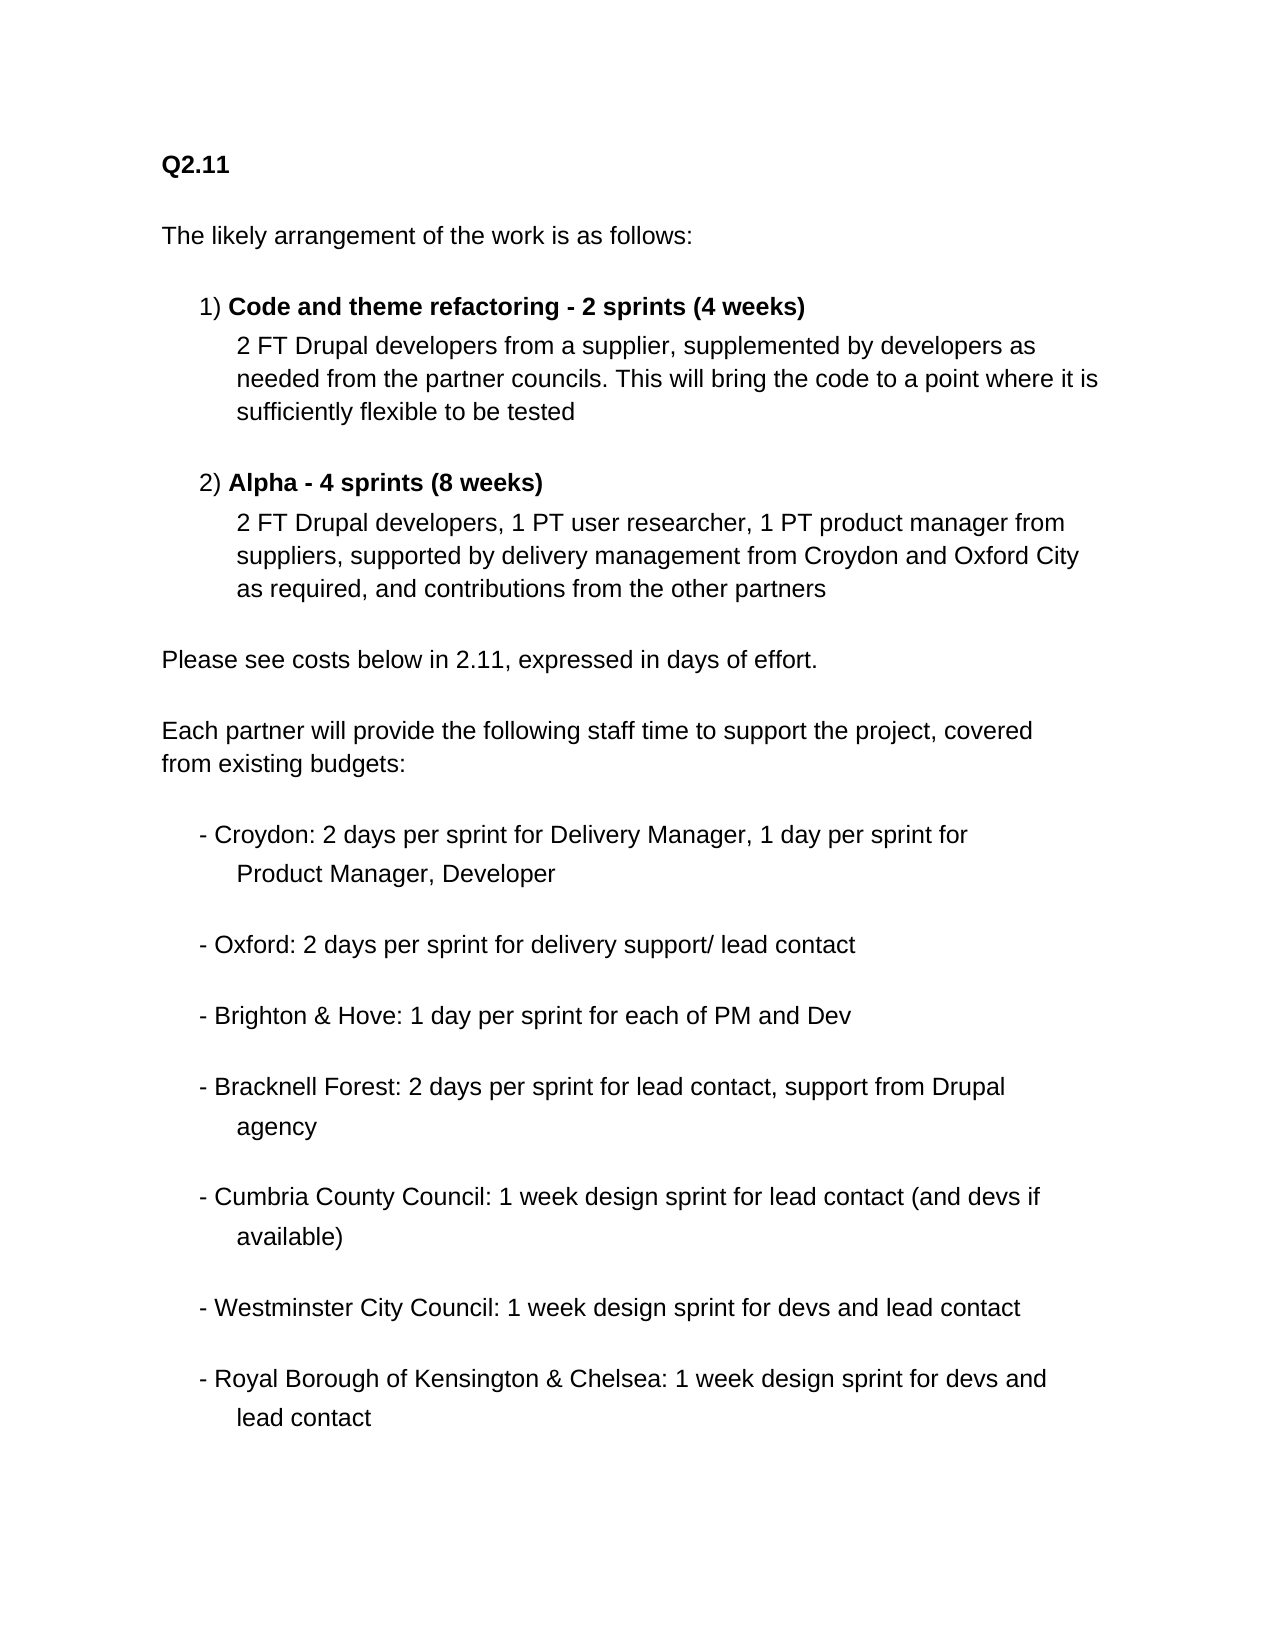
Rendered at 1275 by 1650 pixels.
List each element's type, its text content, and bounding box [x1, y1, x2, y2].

text - Cumbria County Council: 1 week design sprint for lead contact (and devs if [199, 1182, 1108, 1211]
text The likely arrangement of the work is as follows: [161, 221, 732, 250]
text Product Manager, Developer [236, 859, 593, 888]
text 2 FT Drupal developers from a supplier, supplemented by developers as needed from the partner councils. This will bring the code to a point where it is sufficiently flexible to be tested [236, 331, 1102, 426]
text - Royal Borough of Kensington & Chelsea: 1 week design sprint for devs and [199, 1364, 1111, 1392]
text 2 FT Drupal developers, 1 PT user researcher, 1 PT product manager from suppliers, supported by delivery management from Croydon and Oxford City as required, and contributions from the other partners [236, 508, 1100, 603]
text - Brighton & Hove: 1 day per sprint for each of PM and Dev [199, 1001, 914, 1030]
text - Westminster City Council: 1 week design sprint for devs and lead contact [199, 1293, 1090, 1322]
text Q2.11 [161, 150, 381, 179]
text - Oxford: 2 days per sprint for delivery support/ lead contact [199, 930, 927, 959]
text Please see costs below in 2.11, expressed in days of effort. [161, 645, 858, 673]
text lead contact [236, 1403, 409, 1432]
text Each partner will provide the following staff time to support the project, covered from existing budgets: [161, 716, 1086, 777]
text available) [236, 1222, 375, 1251]
text 1) Code and theme refactoring - 2 sprints (4 weeks) [199, 292, 852, 321]
text agency [236, 1111, 352, 1140]
text - Bracknell Forest: 2 days per sprint for lead contact, support from Drupal [199, 1072, 1076, 1101]
text - Croydon: 2 days per sprint for Delivery Manager, 1 day per sprint for [199, 820, 1033, 848]
text 2) Alpha - 4 sprints (8 weeks) [199, 468, 585, 497]
